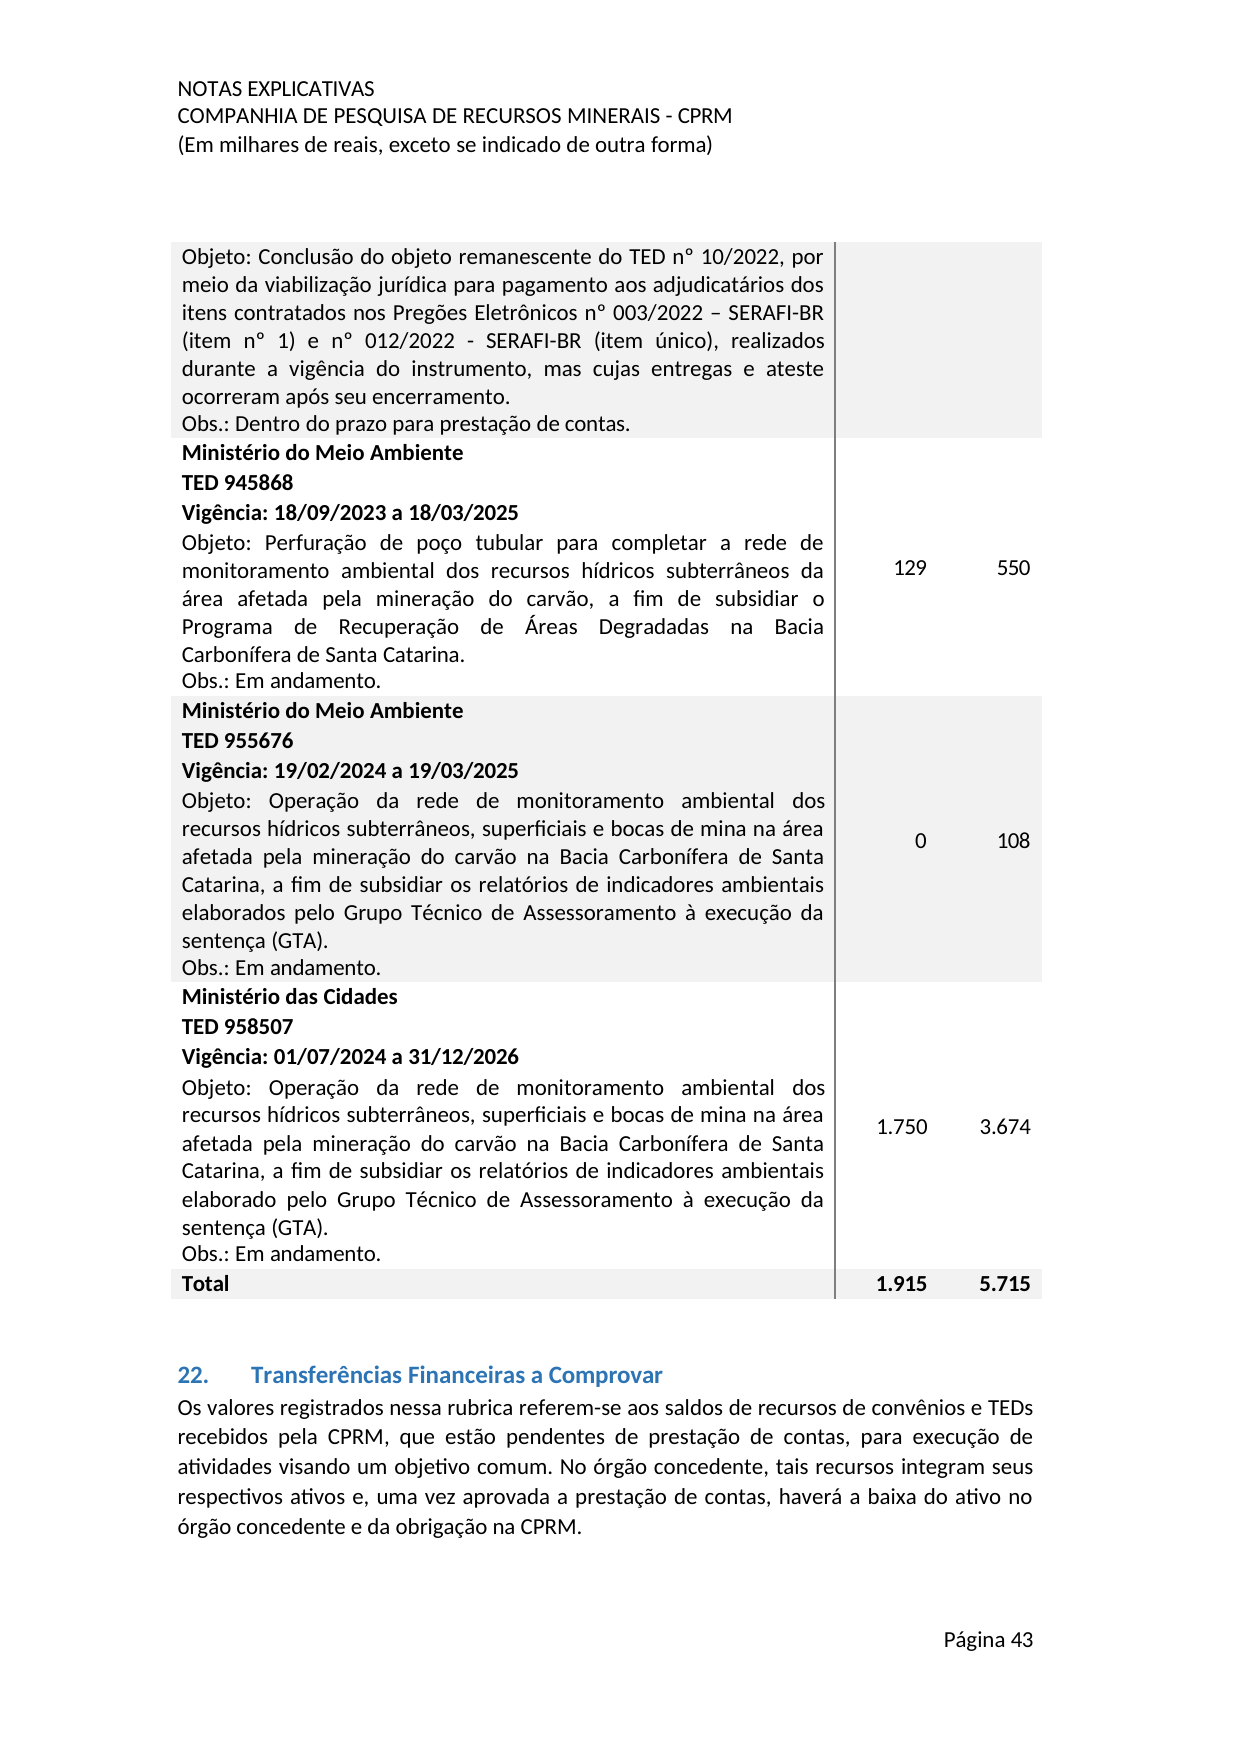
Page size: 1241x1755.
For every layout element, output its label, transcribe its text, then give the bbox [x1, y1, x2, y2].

table_header [836, 242, 1042, 438]
table_cell 550 [953, 438, 1042, 696]
table_cell 129 [836, 438, 953, 696]
list Transferências Financeiras a Comprovar [177, 1359, 1241, 1390]
table_cell 3.674 [953, 983, 1042, 1269]
table_cell Ministério do Meio Ambiente TED 945868 Vigência: 18/09/2023 a 18/03/2025 Objeto: Perfuração de poço tubular para completar a rede de monitoramento ambiental dos recursos hídricos subterrâneos da área afetada pela mineração do carvão, a fim de subsidiar o Programa de Recuperação de Áreas Degradadas na Bacia Carbonífera de Santa Catarina. Obs.: Em andamento. [171, 438, 834, 696]
table_cell 1.915 [836, 1269, 953, 1299]
table_cell 5.715 [953, 1269, 1042, 1299]
table_header Objeto: Conclusão do objeto remanescente do TED nº 10/2022, por meio da viabilização jurídica para pagamento aos adjudicatários dos itens contratados nos Pregões Eletrônicos nº 003/2022 – SERAFI-BR (item nº 1) e nº 012/2022 - SERAFI-BR (item único), realizados durante a vigência do instrumento, mas cujas entregas e ateste ocorreram após seu encerramento. Obs.: Dentro do prazo para prestação de contas. [171, 242, 834, 438]
text Os valores registrados nessa rubrica referem-se aos saldos de recursos de convênios e TEDs recebidos pela CPRM, que estão pendentes de prestação de contas, para execução de atividades visando um objetivo comum. No órgão concedente, tais recursos integram seus respectivos ativos e, uma vez aprovada a prestação de contas, haverá a baixa do ativo no órgão concedente e da obrigação na CPRM. [177, 1393, 1035, 1540]
table_cell Ministério do Meio Ambiente TED 955676 Vigência: 19/02/2024 a 19/03/2025 Objeto: Operação da rede de monitoramento ambiental dos recursos hídricos subterrâneos, superficiais e bocas de mina na área afetada pela mineração do carvão na Bacia Carbonífera de Santa Catarina, a fim de subsidiar os relatórios de indicadores ambientais elaborados pelo Grupo Técnico de Assessoramento à execução da sentença (GTA). Obs.: Em andamento. [171, 696, 834, 982]
table_cell 0 [836, 696, 953, 982]
table_cell Ministério das Cidades TED 958507 Vigência: 01/07/2024 a 31/12/2026 Objeto: Operação da rede de monitoramento ambiental dos recursos hídricos subterrâneos, superficiais e bocas de mina na área afetada pela mineração do carvão na Bacia Carbonífera de Santa Catarina, a fim de subsidiar os relatórios de indicadores ambientais elaborado pelo Grupo Técnico de Assessoramento à execução da sentença (GTA). Obs.: Em andamento. [171, 983, 834, 1269]
table_cell 1.750 [836, 983, 953, 1269]
table_cell Total [171, 1269, 834, 1299]
table_cell 108 [953, 696, 1042, 982]
